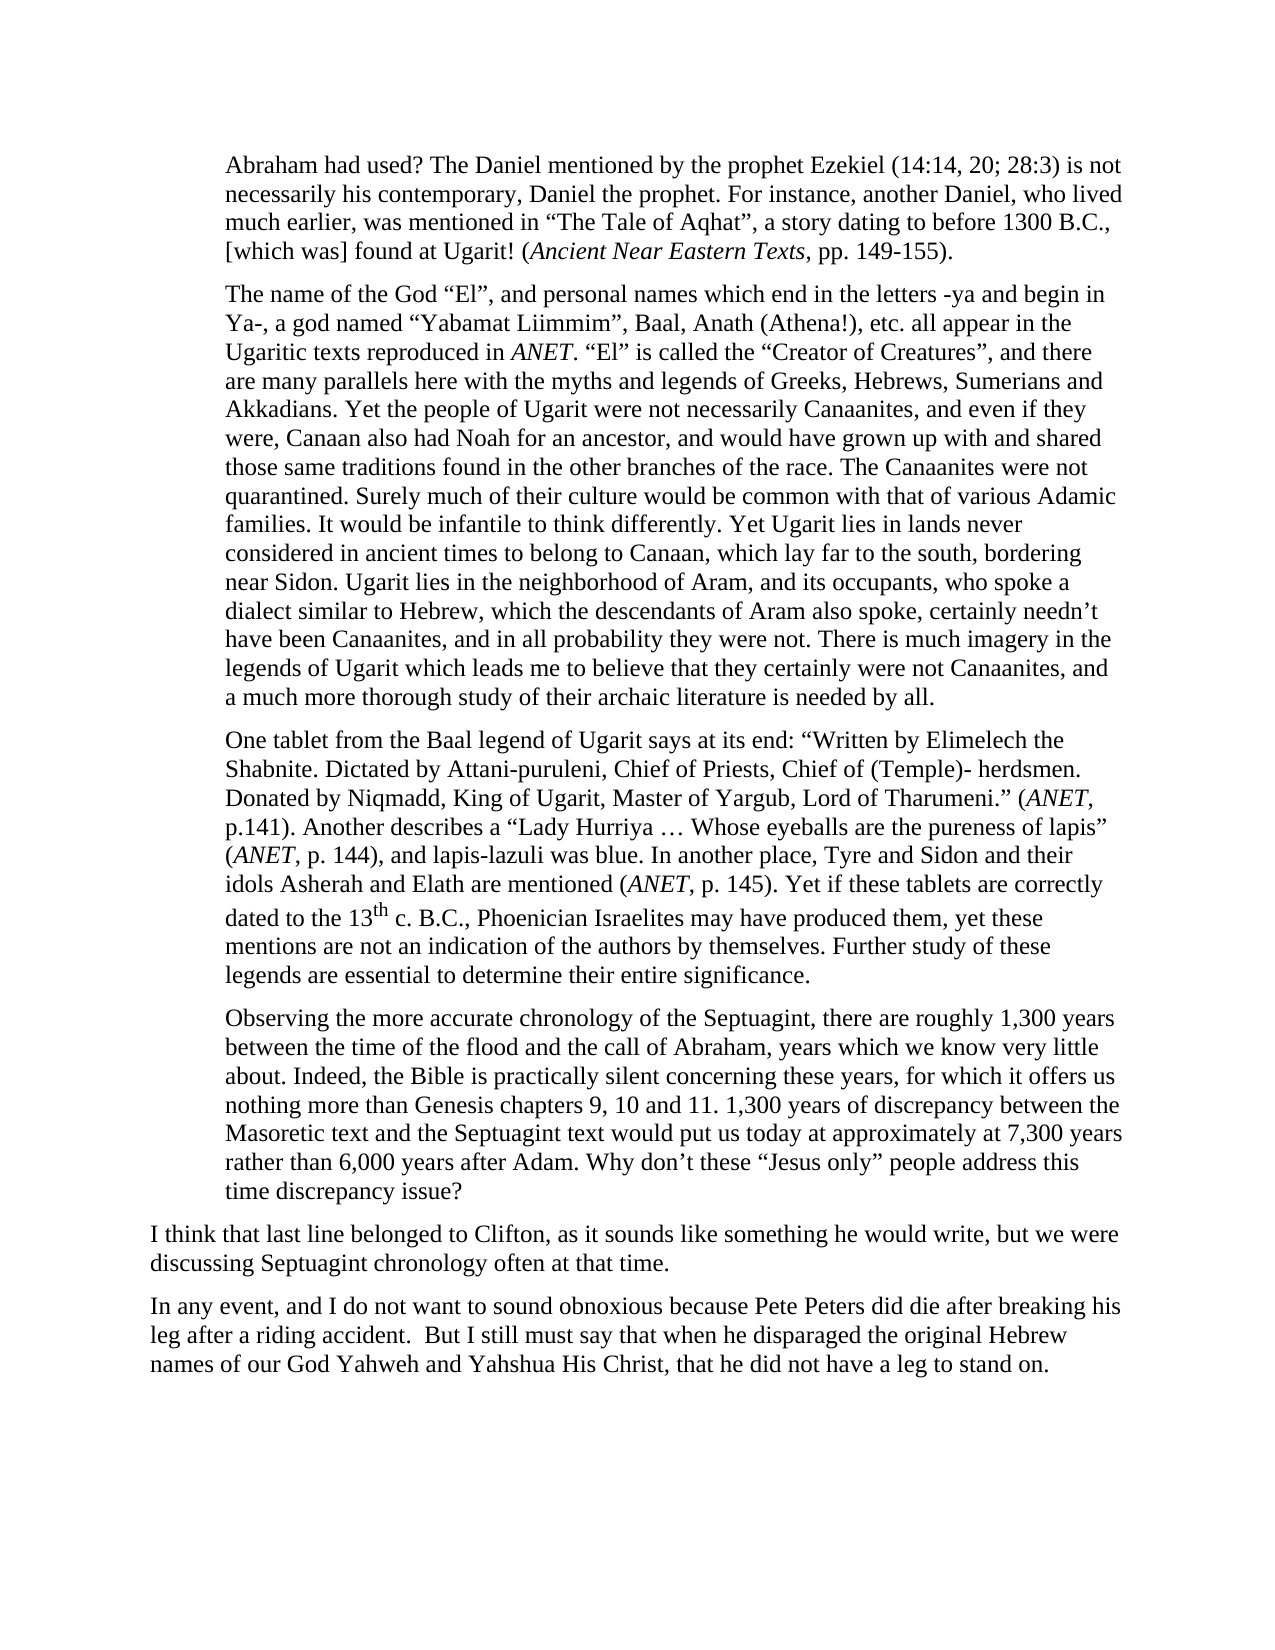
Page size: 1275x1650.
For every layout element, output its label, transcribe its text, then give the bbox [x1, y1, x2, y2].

text In any event, and I do not want to sound obnoxious because Pete Peters did die after breaking his leg after a riding accident. But I still must say that when he disparaged the original Hebrew names of our God Yahweh and Yahshua His Christ, that he did not have a leg to stand on. [150, 1291, 1125, 1378]
text Abraham had used? The Daniel mentioned by the prophet Ezekiel (14:14, 20; 28:3) is not necessarily his contemporary, Daniel the prophet. For instance, another Daniel, who lived much earlier, was mentioned in “The Tale of Aqhat”, a story dating to before 1300 B.C., [which was] found at Ugarit! (Ancient Near Eastern Texts, pp. 149-155). [225, 150, 1125, 265]
text I think that last line belonged to Clifton, as it sounds like something he would write, but we were discussing Septuagint chronology often at that time. [150, 1219, 1125, 1277]
text Observing the more accurate chronology of the Septuagint, there are roughly 1,300 years between the time of the flood and the call of Abraham, years which we know very little about. Indeed, the Bible is practically silent concerning these years, for which it offers us nothing more than Genesis chapters 9, 10 and 11. 1,300 years of discrepancy between the Masoretic text and the Septuagint text would put us today at approximately at 7,300 years rather than 6,000 years after Adam. Why don’t these “Jesus only” people address this time discrepancy issue? [225, 1003, 1125, 1205]
text The name of the God “El”, and personal names which end in the letters -ya and begin in Ya-, a god named “Yabamat Liimmim”, Baal, Anath (Athena!), etc. all appear in the Ugaritic texts reproduced in ANET. “El” is called the “Creator of Creatures”, and there are many parallels here with the myths and legends of Greeks, Hebrews, Sumerians and Akkadians. Yet the people of Ugarit were not necessarily Canaanites, and even if they were, Canaan also had Noah for an ancestor, and would have grown up with and shared those same traditions found in the other branches of the race. The Canaanites were not quarantined. Surely much of their culture would be common with that of various Adamic families. It would be infantile to think differently. Yet Ugarit lies in lands never considered in ancient times to belong to Canaan, which lay far to the south, bordering near Sidon. Ugarit lies in the neighborhood of Aram, and its occupants, who spoke a dialect similar to Hebrew, which the descendants of Aram also spoke, certainly needn’t have been Canaanites, and in all probability they were not. There is much imagery in the legends of Ugarit which leads me to believe that they certainly were not Canaanites, and a much more thorough study of their archaic literature is needed by all. [225, 279, 1125, 711]
text One tablet from the Baal legend of Ugarit says at its end: “Written by Elimelech the Shabnite. Dictated by Attani-puruleni, Chief of Priests, Chief of (Temple)- herdsmen. Donated by Niqmadd, King of Ugarit, Master of Yargub, Lord of Tharumeni.” (ANET, p.141). Another describes a “Lady Hurriya … Whose eyeballs are the pureness of lapis” (ANET, p. 144), and lapis-lazuli was blue. In another place, Tyre and Sidon and their idols Asherah and Elath are mentioned (ANET, p. 145). Yet if these tablets are correctly dated to the 13th c. B.C., Phoenician Israelites may have produced them, yet these mentions are not an indication of the authors by themselves. Further study of these legends are essential to determine their entire significance. [225, 725, 1125, 989]
